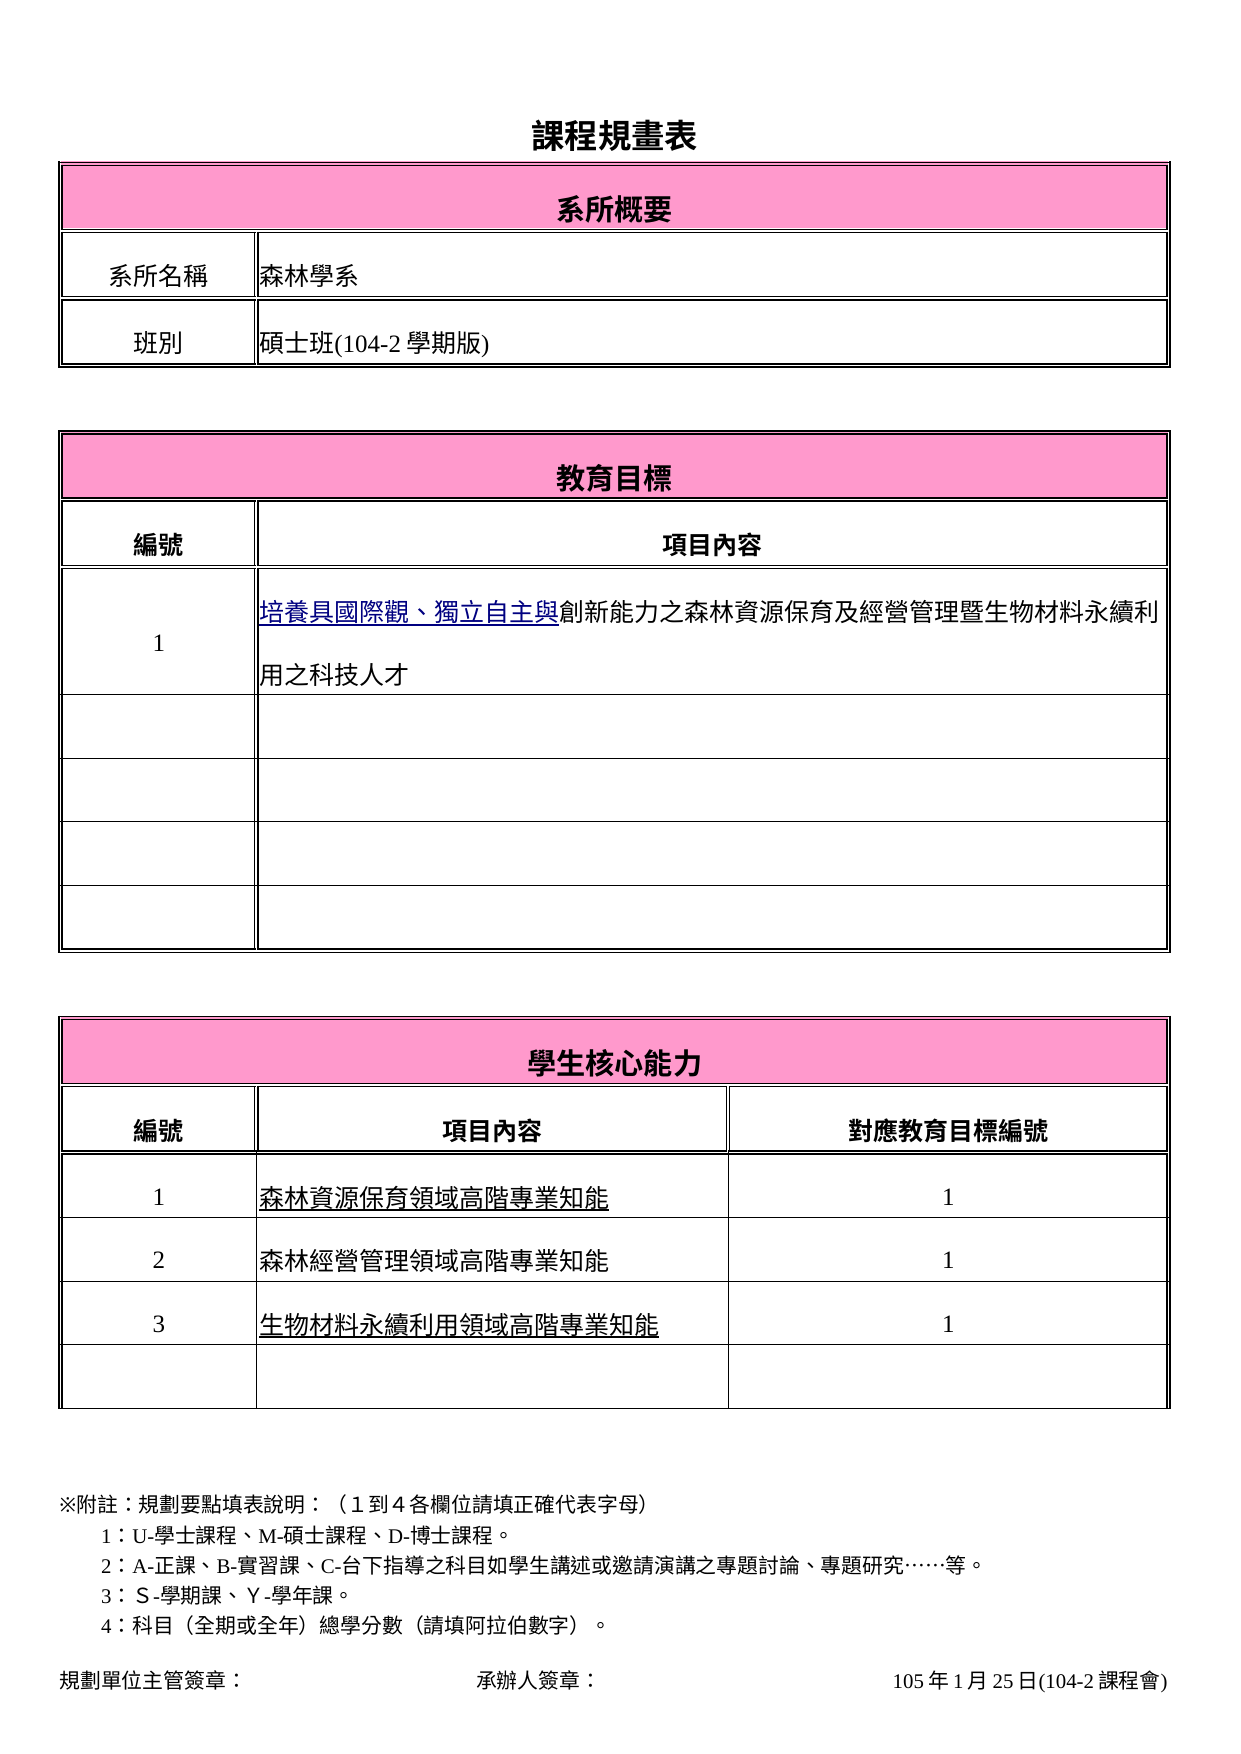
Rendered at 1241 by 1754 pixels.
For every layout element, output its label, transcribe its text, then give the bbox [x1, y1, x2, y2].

table_cell [259, 822, 1166, 885]
table_cell 1 [729, 1218, 1166, 1281]
table_cell 項目內容 [259, 1087, 726, 1150]
table_cell 對應教育目標編號 [730, 1087, 1166, 1150]
table_cell [259, 695, 1166, 758]
table_cell 編號 [63, 1087, 254, 1150]
table_cell 碩士班(104-2學期版) [259, 301, 1166, 363]
table_cell 1 [729, 1282, 1166, 1344]
table_cell 編號 [63, 502, 254, 564]
table_cell 森林經營管理領域高階專業知能 [257, 1218, 728, 1281]
table_cell 森林資源保育領域高階專業知能 [257, 1155, 728, 1217]
table_cell 1 [729, 1155, 1166, 1217]
table_cell 2 [63, 1218, 256, 1281]
table_cell [63, 822, 254, 885]
table_cell 1 [63, 569, 254, 694]
table_cell [259, 759, 1166, 821]
table_cell 1 [63, 1155, 256, 1217]
table_cell 森林學系 [259, 233, 1166, 296]
table_cell [257, 1345, 728, 1408]
table_cell 培養具國際觀、獨立自主與創新能力之森林資源保育及經營管理暨生物材料永續利用之科技人才 [259, 569, 1166, 694]
table_cell [259, 886, 1166, 948]
table_cell [61, 368, 1168, 430]
table_cell 3 [63, 1282, 256, 1344]
table_cell 系所名稱 [63, 233, 254, 296]
table_cell [729, 1345, 1166, 1408]
table_cell 班別 [63, 301, 254, 363]
table_header 課程規畫表 [61, 86, 1168, 161]
table_cell 教育目標 [63, 435, 1166, 497]
table_cell [61, 953, 256, 1016]
table_cell [63, 886, 254, 948]
table_cell [63, 695, 254, 758]
table_cell [256, 953, 728, 1016]
table_cell [728, 953, 1168, 1016]
table_cell 生物材料永續利用領域高階專業知能 [257, 1282, 728, 1344]
table_cell [63, 759, 254, 821]
table_cell 學生核心能力 [63, 1020, 1166, 1083]
table_cell 系所概要 [63, 166, 1166, 228]
table_cell 項目內容 [259, 502, 1166, 564]
table_cell [63, 1345, 256, 1408]
